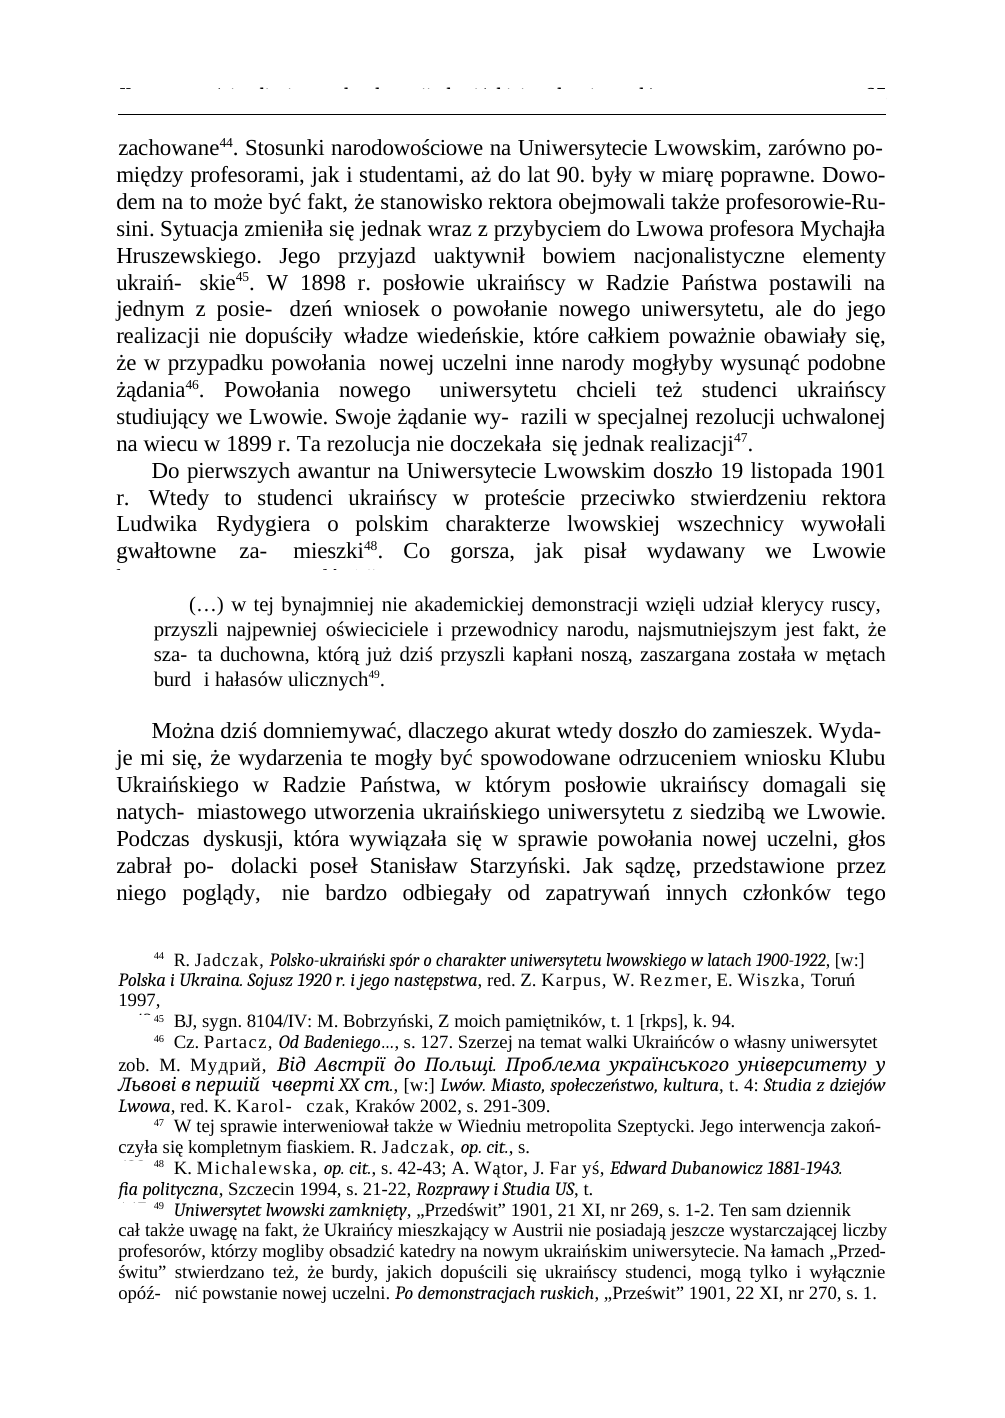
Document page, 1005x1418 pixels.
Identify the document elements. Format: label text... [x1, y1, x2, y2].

text 65 [864, 85, 888, 109]
text 49 [153, 1200, 166, 1212]
text 44 [153, 950, 166, 962]
text zob. M. Мудрий, Від Австрії до Польщі. Проблема українського університету у Львові в першій чверті XX ст., [w:] Lwów. Miasto, społeczeństwo, kultura, t. 4: Studia z dziejów Lwowa, red. K. Karol- czak, Kraków 2002, s. 291-309. [118, 1054, 886, 1117]
text czyła się kompletnym fiaskiem. R. Jadczak, op. cit., s. 422. [118, 1137, 558, 1161]
text Polska i Ukraina. Sojusz 1920 r. i jego następstwa, red. Z. Karpus, W. Rezmer, E. Wiszka, Toruń 1997, [118, 971, 888, 1010]
text Uniwersytet lwowski zamknięty, „Przedświt” 1901, 21 XI, nr 269, s. 1-2. Ten sam dziennik zwra- [173, 1200, 888, 1221]
text przyszli najpewniej oświeciciele i przewodnicy narodu, najsmutniejszym jest fakt, że sza- ta duchowna, którą już dziś przyszli kapłani noszą, zaszargana została w mętach burd i hałasów ulicznych49. [153, 617, 886, 691]
text Można dziś domniemywać, dlaczego akurat wtedy doszło do zamieszek. Wyda- [116, 720, 888, 744]
text 48 [153, 1158, 166, 1170]
text BJ, sygn. 8104/IV: M. Bobrzyński, Z moich pamiętników, t. 1 [rkps], k. 94. [173, 1012, 888, 1032]
text zachowane44. Stosunki narodowościowe na Uniwersytecie Lwowskim, zarówno po- [118, 136, 888, 160]
text profesorów, którzy mogliby obsadzić katedry na nowym ukraińskim uniwersytecie. Na łamach „Przed- świtu” stwierdzano też, że burdy, jakich dopuścili się ukraińscy studenci, mogą tylko i wyłącznie opóź- nić powstanie nowej uczelni. Po demonstracjach ruskich, „Prześwit” 1901, 22 XI, nr 270, s. 1. [118, 1242, 886, 1304]
text (…) w tej bynajmniej nie akademickiej demonstracji wzięli udział klerycy ruscy, [153, 594, 888, 616]
text fia polityczna, Szczecin 1994, s. 21-22, Rozprawy i Studia US, t. 147. [118, 1179, 621, 1202]
text Cz. Partacz, Od Badeniego…, s. 127. Szerzej na temat walki Ukraińców o własny uniwersytet [173, 1032, 888, 1053]
text Konserwatyści galicyjscy wobec kwestii ukraińskiej w okresie rządów... [118, 85, 699, 89]
text między profesorami, jak i studentami, aż do lat 90. były w miarę poprawne. Dowo- dem na to może być fakt, że stanowisko rektora obejmowali także profesorowie-Ru- sini. Sytuacja zmieniła się jednak wraz z przybyciem do Lwowa profesora Mychajła Hruszewskiego. Jego przyjazd uaktywnił bowiem nacjonalistyczne elementy ukraiń- skie45. W 1898 r. posłowie ukraińscy w Radzie Państwa postawili na jednym z posie- dzeń wniosek o powołanie nowego uniwersytetu, ale do jego realizacji nie dopuściły władze wiedeńskie, które całkiem poważnie obawiały się, że w przypadku powołania nowej uczelni inne narody mogłyby wysunąć podobne żądania46. Powołania nowego uniwersytetu chcieli też studenci ukraińscy studiujący we Lwowie. Swoje żądanie wy- razili w specjalnej rezolucji uchwalonej na wiecu w 1899 r. Ta rezolucja nie doczekała się jednak realizacji47. [116, 161, 886, 456]
text cał także uwagę na fakt, że Ukraińcy mieszkający w Austrii nie posiadają jeszcze wystarczającej liczby [118, 1221, 888, 1241]
text 47 [153, 1117, 166, 1128]
text W tej sprawie interweniował także w Wiedniu metropolita Szeptycki. Jego interwencja zakoń- [173, 1117, 888, 1137]
text Do pierwszych awantur na Uniwersytecie Lwowskim doszło 19 listopada 1901 r. Wtedy to studenci ukraińscy w proteście przeciwko stwierdzeniu rektora Ludwika Rydygiera o polskim charakterze lwowskiej wszechnicy wywołali gwałtowne za- mieszki48. Co gorsza, jak pisał wydawany we Lwowie konserwatywny „Przedświt”: [116, 457, 886, 570]
text s. 421-430. [118, 1010, 888, 1015]
text K. Michalewska, op. cit., s. 42-43; A. Wątor, J. Far yś, Edward Dubanowicz 1881-1943. Biogra- [173, 1158, 888, 1181]
text je mi się, że wydarzenia te mogły być spowodowane odrzuceniem wniosku Klubu Ukraińskiego w Radzie Państwa, w którym posłowie ukraińscy domagali się natych- miastowego utworzenia ukraińskiego uniwersytetu z siedzibą we Lwowie. Podczas dyskusji, która wywiązała się w sprawie powołania nowej uczelni, głos zabrał po- dolacki poseł Stanisław Starzyński. Jak sądzę, przedstawione przez niego poglądy, nie bardzo odbiegały od zapatrywań innych członków tego stronnictwa. Starzyński [116, 744, 886, 909]
text 45 [153, 1012, 166, 1024]
text R. Jadczak, Polsko-ukraiński spór o charakter uniwersytetu lwowskiego w latach 1900-1922, [w:] [173, 950, 888, 970]
text 46 [153, 1033, 166, 1045]
